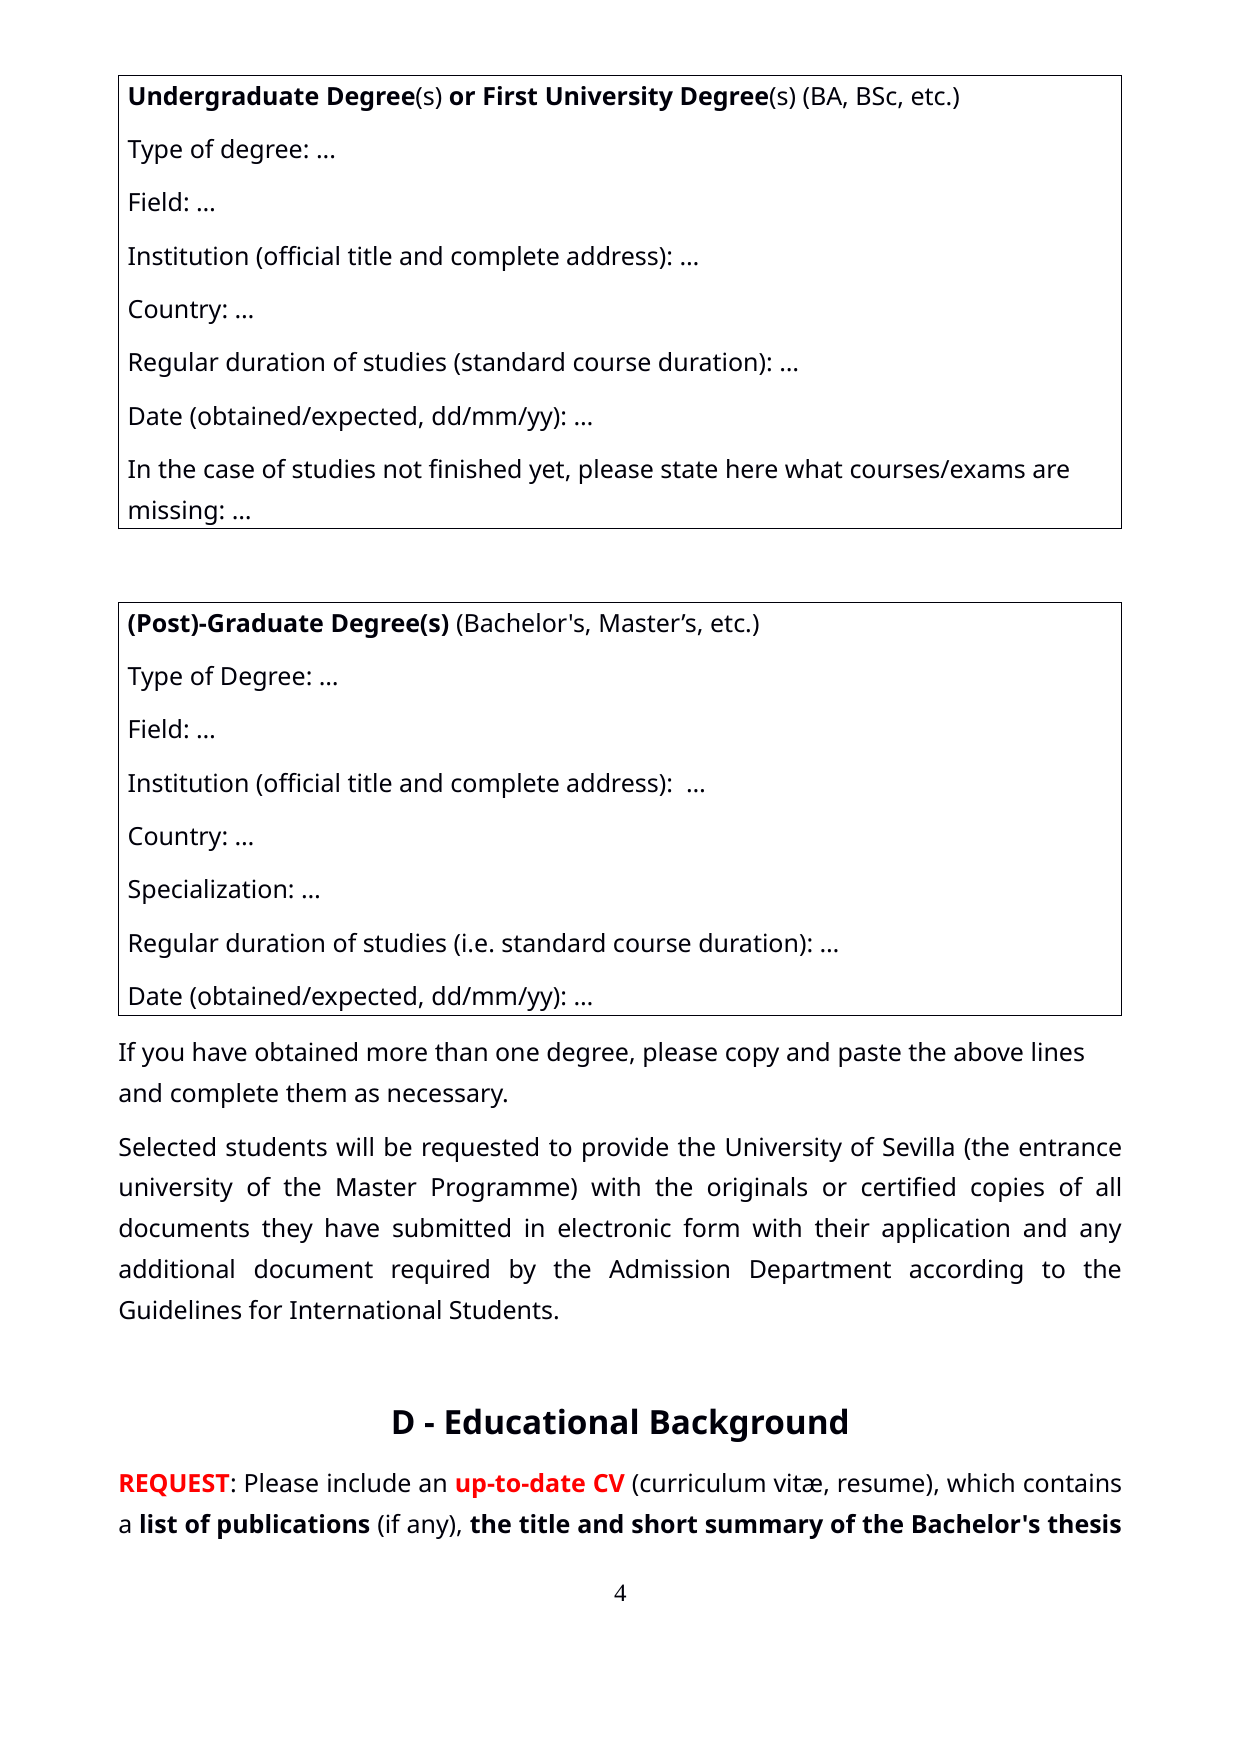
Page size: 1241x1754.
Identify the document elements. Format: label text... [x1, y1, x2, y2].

text In the case of studies not finished yet, please state here what courses/exams are missing: … [119, 448, 1121, 528]
text Specialization: … [119, 869, 1121, 906]
text Type of Degree: … [119, 655, 1121, 693]
text If you have obtained more than one degree, please copy and paste the above lines and complete them as necessary. [118, 1035, 1122, 1110]
text Regular duration of studies (standard course duration): … [119, 342, 1121, 379]
text Date (obtained/expected, dd/mm/yy): … [119, 395, 1121, 432]
text Field: … [119, 182, 1121, 219]
text Date (obtained/expected, dd/mm/yy): … [119, 975, 1121, 1015]
text Field: … [119, 709, 1121, 746]
text Institution (official title and complete address): … [119, 762, 1121, 799]
text D - Educational Background [118, 1399, 1122, 1444]
text Selected students will be requested to provide the University of Sevilla (the entrance university of the Master Programme) with the originals or certified copies of all documents they have submitted in electronic form with their application and any additional document required by the Admission Department according to the Guidelines for International Students. [118, 1129, 1122, 1327]
text REQUEST: Please include an up-to-date CV (curriculum vitæ, resume), which contains a list of publications (if any), the title and short summary of the Bachelor's thesis [118, 1466, 1122, 1541]
text (Post)-Graduate Degree(s) (Bachelor's, Master’s, etc.) [119, 603, 1121, 639]
text Undergraduate Degree(s) or First University Degree(s) (BA, BSc, etc.) [119, 76, 1121, 112]
text Country: … [119, 815, 1121, 853]
text Institution (official title and complete address): … [119, 235, 1121, 272]
text Country: … [119, 288, 1121, 326]
text Regular duration of studies (i.e. standard course duration): … [119, 922, 1121, 959]
text Type of degree: ... [119, 128, 1121, 166]
